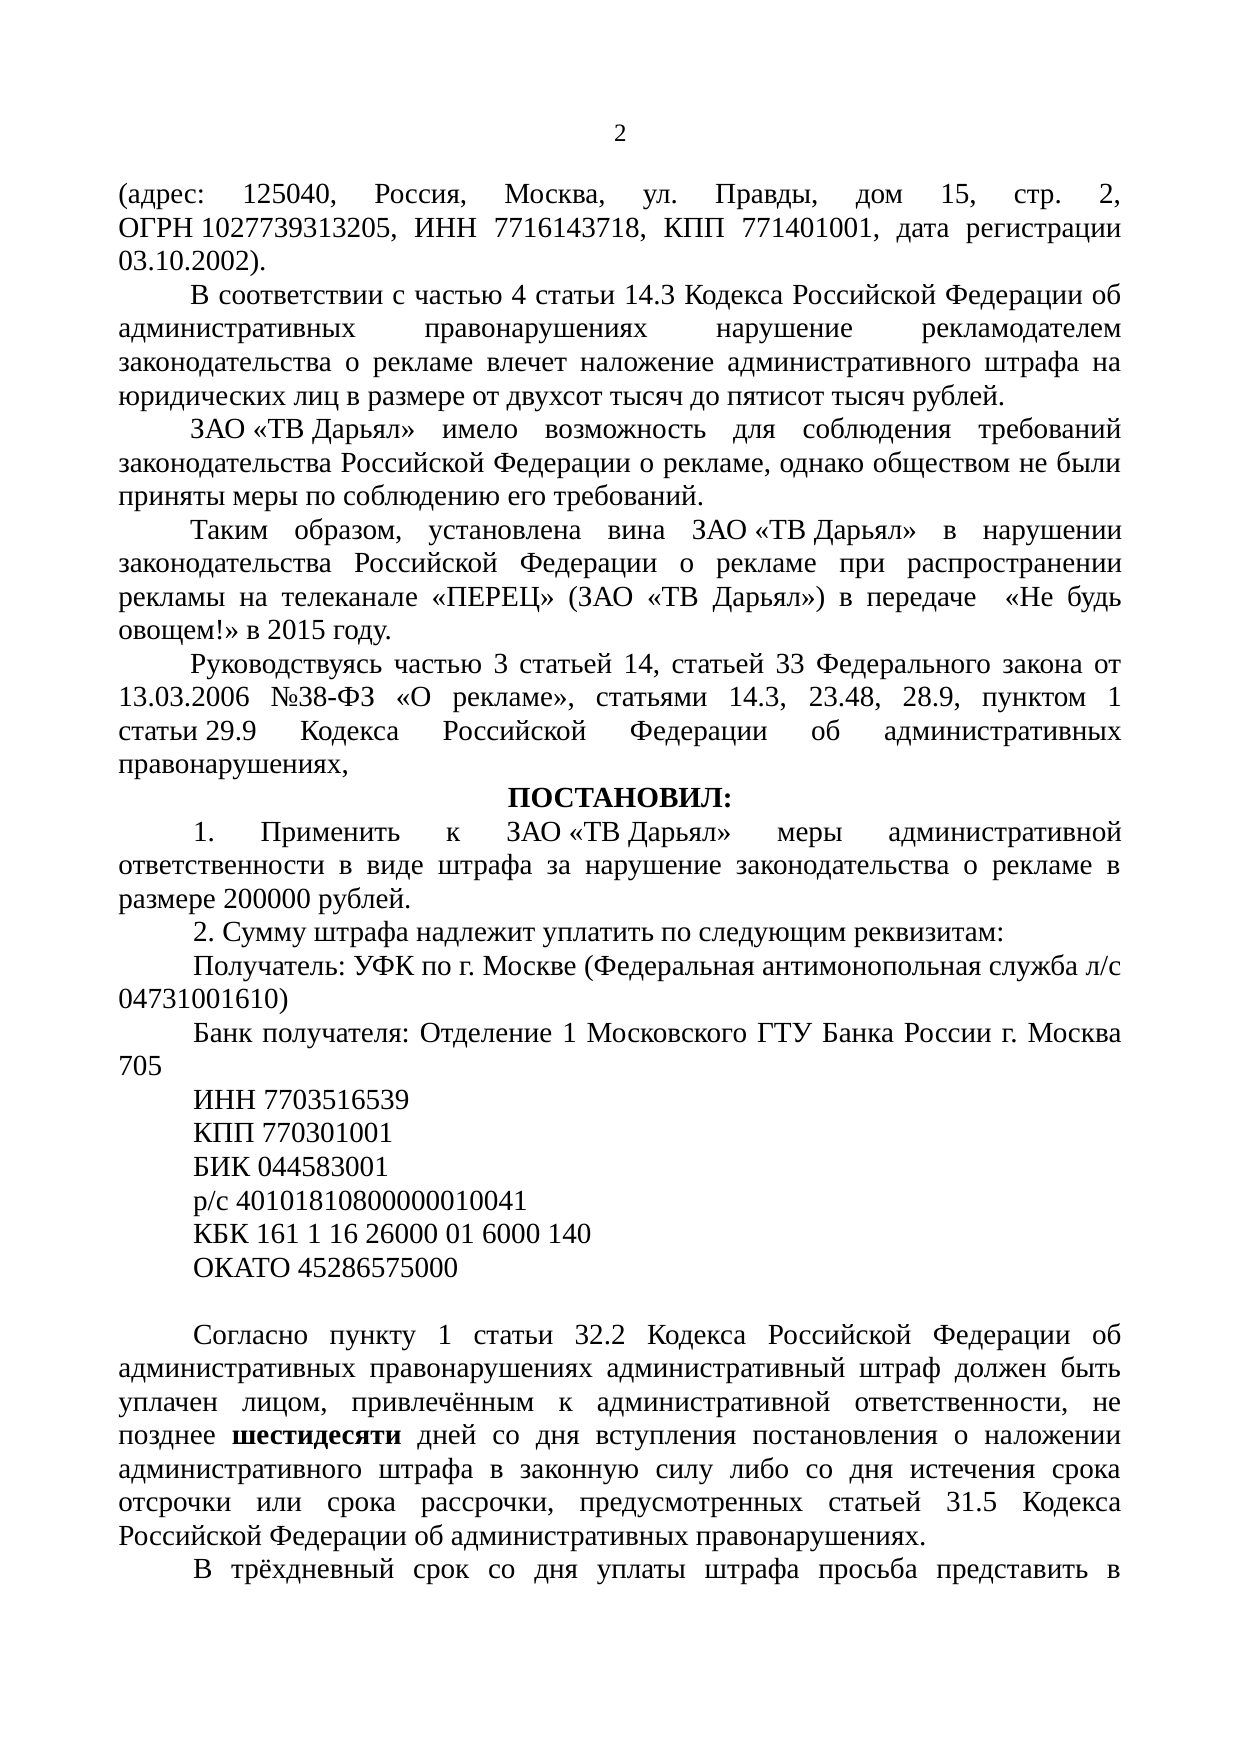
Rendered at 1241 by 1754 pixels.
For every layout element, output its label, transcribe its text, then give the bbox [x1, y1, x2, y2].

text (адрес: 125040, Россия, Москва, ул. Правды, дом 15, стр. 2, ОГРН 1027739313205, ИНН 7716143718, КПП 771401001, дата регистрации 03.10.2002). [118, 176, 1122, 277]
text БИК 044583001 [118, 1149, 1122, 1183]
text Таким образом, установлена вина ЗАО «ТВ Дарьял» в нарушении законодательства Российской Федерации о рекламе при распространении рекламы на телеканале «ПЕРЕЦ» (ЗАО «ТВ Дарьял») в передаче «Не будь овощем!» в 2015 году. [118, 512, 1122, 646]
text Банк получателя: Отделение 1 Московского ГТУ Банка России г. Москва 705 [118, 1015, 1122, 1082]
text ЗАО «ТВ Дарьял» имело возможность для соблюдения требований законодательства Российской Федерации о рекламе, однако обществом не были приняты меры по соблюдению его требований. [118, 411, 1122, 512]
text КПП 770301001 [118, 1116, 1122, 1149]
text 2. Сумму штрафа надлежит уплатить по следующим реквизитам: [118, 914, 1122, 948]
text 1. Применить к ЗАО «ТВ Дарьял» меры административной ответственности в виде штрафа за нарушение законодательства о рекламе в размере 200000 рублей. [118, 814, 1122, 914]
text ПОСТАНОВИЛ: [118, 780, 1122, 814]
text КБК 161 1 16 26000 01 6000 140 [118, 1216, 1122, 1250]
text ИНН 7703516539 [118, 1082, 1122, 1116]
text Согласно пункту 1 статьи 32.2 Кодекса Российской Федерации об административных правонарушениях административный штраф должен быть уплачен лицом, привлечённым к административной ответственности, не позднее шестидесяти дней со дня вступления постановления о наложении административного штрафа в законную силу либо со дня истечения срока отсрочки или срока рассрочки, предусмотренных статьей 31.5 Кодекса Российской Федерации об административных правонарушениях. [118, 1317, 1122, 1552]
text Руководствуясь частью 3 статьей 14, статьей 33 Федерального закона от 13.03.2006 №38-ФЗ «О рекламе», статьями 14.3, 23.48, 28.9, пунктом 1 статьи 29.9 Кодекса Российской Федерации об административных правонарушениях, [118, 646, 1122, 780]
text В соответствии с частью 4 статьи 14.3 Кодекса Российской Федерации об административных правонарушениях нарушение рекламодателем законодательства о рекламе влечет наложение административного штрафа на юридических лиц в размере от двухсот тысяч до пятисот тысяч рублей. [118, 277, 1122, 411]
text ОКАТО 45286575000 [118, 1250, 1122, 1283]
text В трёхдневный срок со дня уплаты штрафа просьба представить в [118, 1552, 1122, 1585]
text Получатель: УФК по г. Москве (Федеральная антимонопольная служба л/с 04731001610) [118, 948, 1122, 1015]
text р/с 40101810800000010041 [118, 1183, 1122, 1216]
